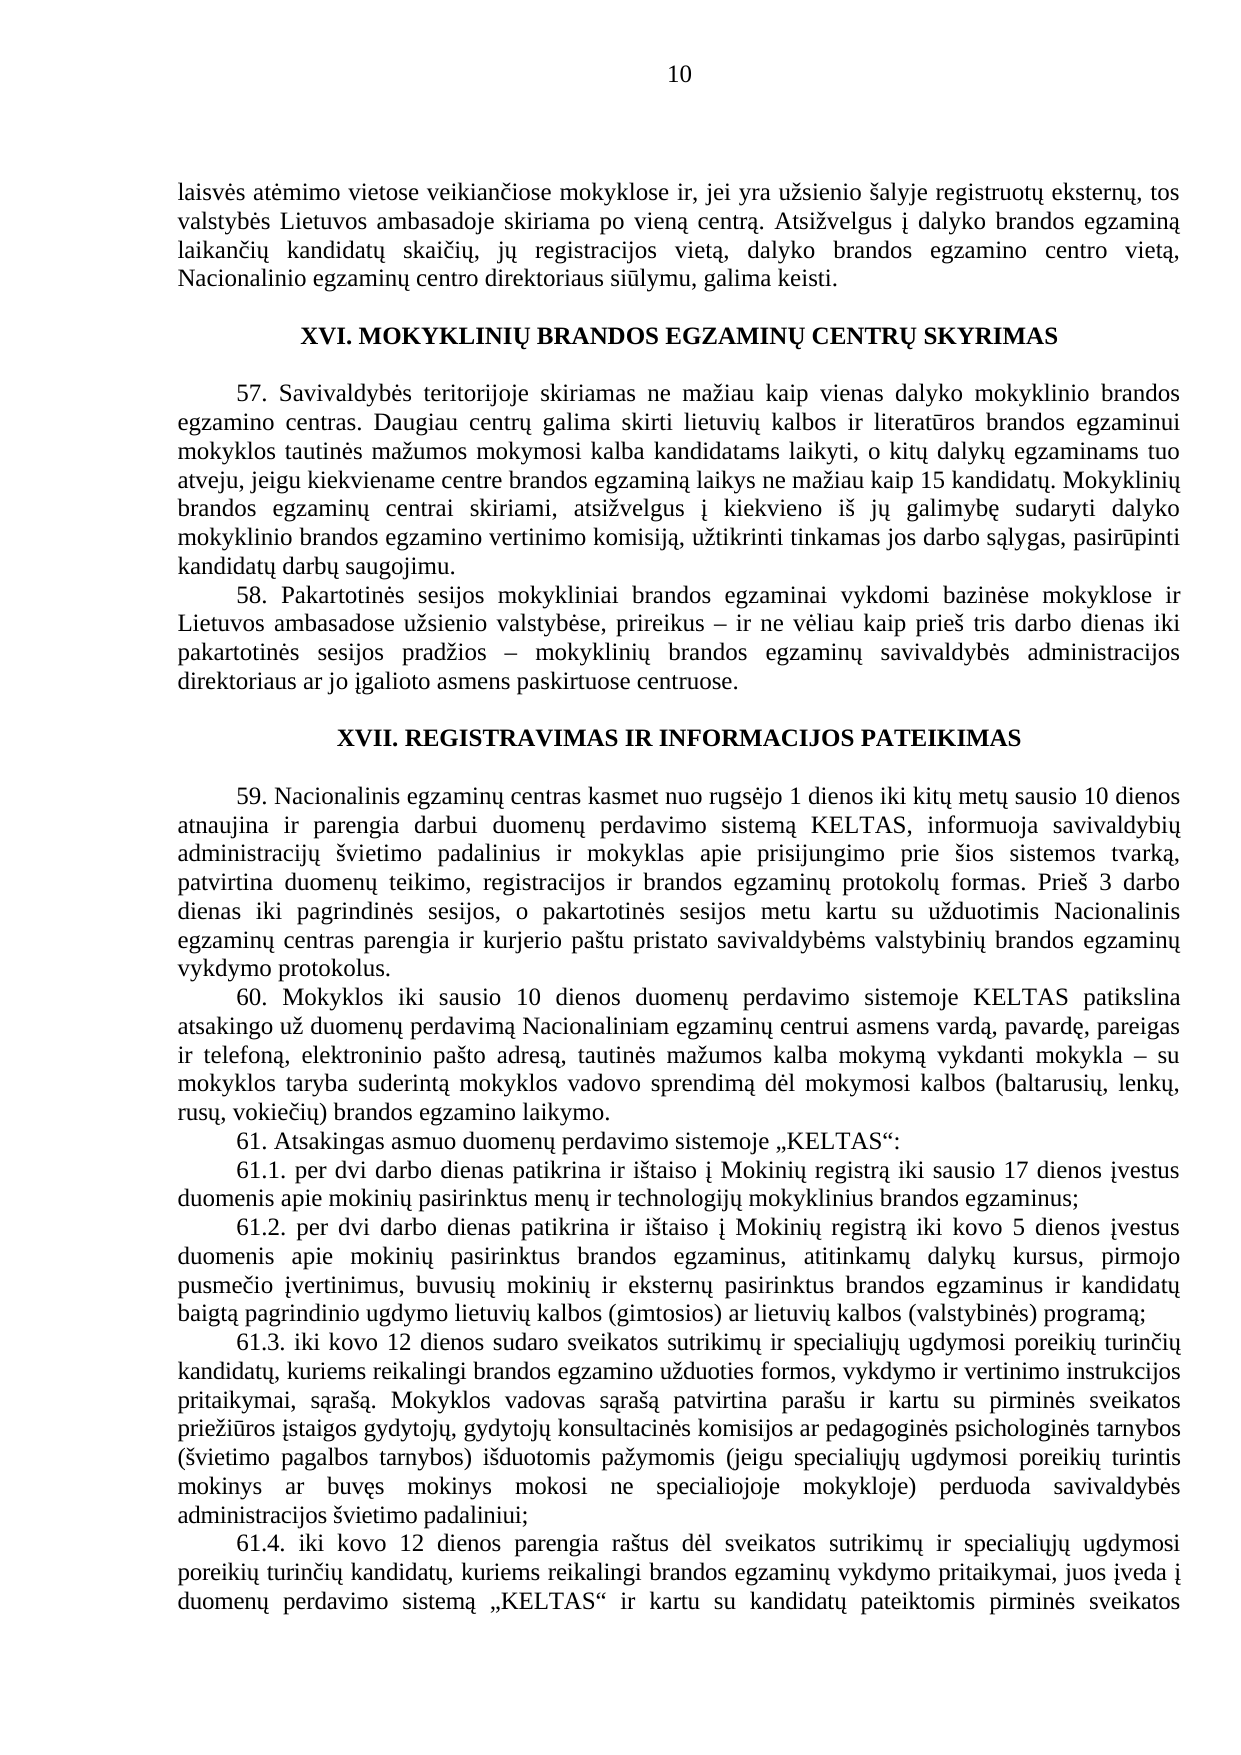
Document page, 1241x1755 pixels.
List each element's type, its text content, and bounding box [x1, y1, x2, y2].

text 61.4. iki kovo 12 dienos parengia raštus dėl sveikatos sutrikimų ir specialiųjų ugdymosi poreikių turinčių kandidatų, kuriems reikalingi brandos egzaminų vykdymo pritaikymai, juos įveda į duomenų perdavimo sistemą „KELTAS“ ir kartu su kandidatų pateiktomis pirminės sveikatos [177, 1528, 1181, 1615]
text 61.3. iki kovo 12 dienos sudaro sveikatos sutrikimų ir specialiųjų ugdymosi poreikių turinčių kandidatų, kuriems reikalingi brandos egzamino užduoties formos, vykdymo ir vertinimo instrukcijos pritaikymai, sąrašą. Mokyklos vadovas sąrašą patvirtina parašu ir kartu su pirminės sveikatos priežiūros įstaigos gydytojų, gydytojų konsultacinės komisijos ar pedagoginės psichologinės tarnybos (švietimo pagalbos tarnybos) išduotomis pažymomis (jeigu specialiųjų ugdymosi poreikių turintis mokinys ar buvęs mokinys mokosi ne specialiojoje mokykloje) perduoda savivaldybės administracijos švietimo padaliniui; [177, 1327, 1181, 1528]
text 61.1. per dvi darbo dienas patikrina ir ištaiso į Mokinių registrą iki sausio 17 dienos įvestus duomenis apie mokinių pasirinktus menų ir technologijų mokyklinius brandos egzaminus; [177, 1155, 1181, 1212]
text 61. Atsakingas asmuo duomenų perdavimo sistemoje „KELTAS“: [177, 1126, 1181, 1155]
text XVII. REGISTRAVIMAS IR INFORMACIJOS PATEIKIMAS [177, 723, 1181, 752]
text 57. Savivaldybės teritorijoje skiriamas ne mažiau kaip vienas dalyko mokyklinio brandos egzamino centras. Daugiau centrų galima skirti lietuvių kalbos ir literatūros brandos egzaminui mokyklos tautinės mažumos mokymosi kalba kandidatams laikyti, o kitų dalykų egzaminams tuo atveju, jeigu kiekviename centre brandos egzaminą laikys ne mažiau kaip 15 kandidatų. Mokyklinių brandos egzaminų centrai skiriami, atsižvelgus į kiekvieno iš jų galimybę sudaryti dalyko mokyklinio brandos egzamino vertinimo komisiją, užtikrinti tinkamas jos darbo sąlygas, pasirūpinti kandidatų darbų saugojimu. [177, 378, 1181, 580]
text 60. Mokyklos iki sausio 10 dienos duomenų perdavimo sistemoje KELTAS patikslina atsakingo už duomenų perdavimą Nacionaliniam egzaminų centrui asmens vardą, pavardę, pareigas ir telefoną, elektroninio pašto adresą, tautinės mažumos kalba mokymą vykdanti mokykla – su mokyklos taryba suderintą mokyklos vadovo sprendimą dėl mokymosi kalbos (baltarusių, lenkų, rusų, vokiečių) brandos egzamino laikymo. [177, 982, 1181, 1126]
text laisvės atėmimo vietose veikiančiose mokyklose ir, jei yra užsienio šalyje registruotų eksternų, tos valstybės Lietuvos ambasadoje skiriama po vieną centrą. Atsižvelgus į dalyko brandos egzaminą laikančių kandidatų skaičių, jų registracijos vietą, dalyko brandos egzamino centro vietą, Nacionalinio egzaminų centro direktoriaus siūlymu, galima keisti. [177, 177, 1181, 292]
text 59. Nacionalinis egzaminų centras kasmet nuo rugsėjo 1 dienos iki kitų metų sausio 10 dienos atnaujina ir parengia darbui duomenų perdavimo sistemą KELTAS, informuoja savivaldybių administracijų švietimo padalinius ir mokyklas apie prisijungimo prie šios sistemos tvarką, patvirtina duomenų teikimo, registracijos ir brandos egzaminų protokolų formas. Prieš 3 darbo dienas iki pagrindinės sesijos, o pakartotinės sesijos metu kartu su užduotimis Nacionalinis egzaminų centras parengia ir kurjerio paštu pristato savivaldybėms valstybinių brandos egzaminų vykdymo protokolus. [177, 781, 1181, 982]
text XVI. MOKYKLINIŲ BRANDOS EGZAMINŲ CENTRŲ SKYRIMAS [177, 321, 1181, 350]
text 61.2. per dvi darbo dienas patikrina ir ištaiso į Mokinių registrą iki kovo 5 dienos įvestus duomenis apie mokinių pasirinktus brandos egzaminus, atitinkamų dalykų kursus, pirmojo pusmečio įvertinimus, buvusių mokinių ir eksternų pasirinktus brandos egzaminus ir kandidatų baigtą pagrindinio ugdymo lietuvių kalbos (gimtosios) ar lietuvių kalbos (valstybinės) programą; [177, 1212, 1181, 1327]
text 58. Pakartotinės sesijos mokykliniai brandos egzaminai vykdomi bazinėse mokyklose ir Lietuvos ambasadose užsienio valstybėse, prireikus – ir ne vėliau kaip prieš tris darbo dienas iki pakartotinės sesijos pradžios – mokyklinių brandos egzaminų savivaldybės administracijos direktoriaus ar jo įgalioto asmens paskirtuose centruose. [177, 580, 1181, 695]
